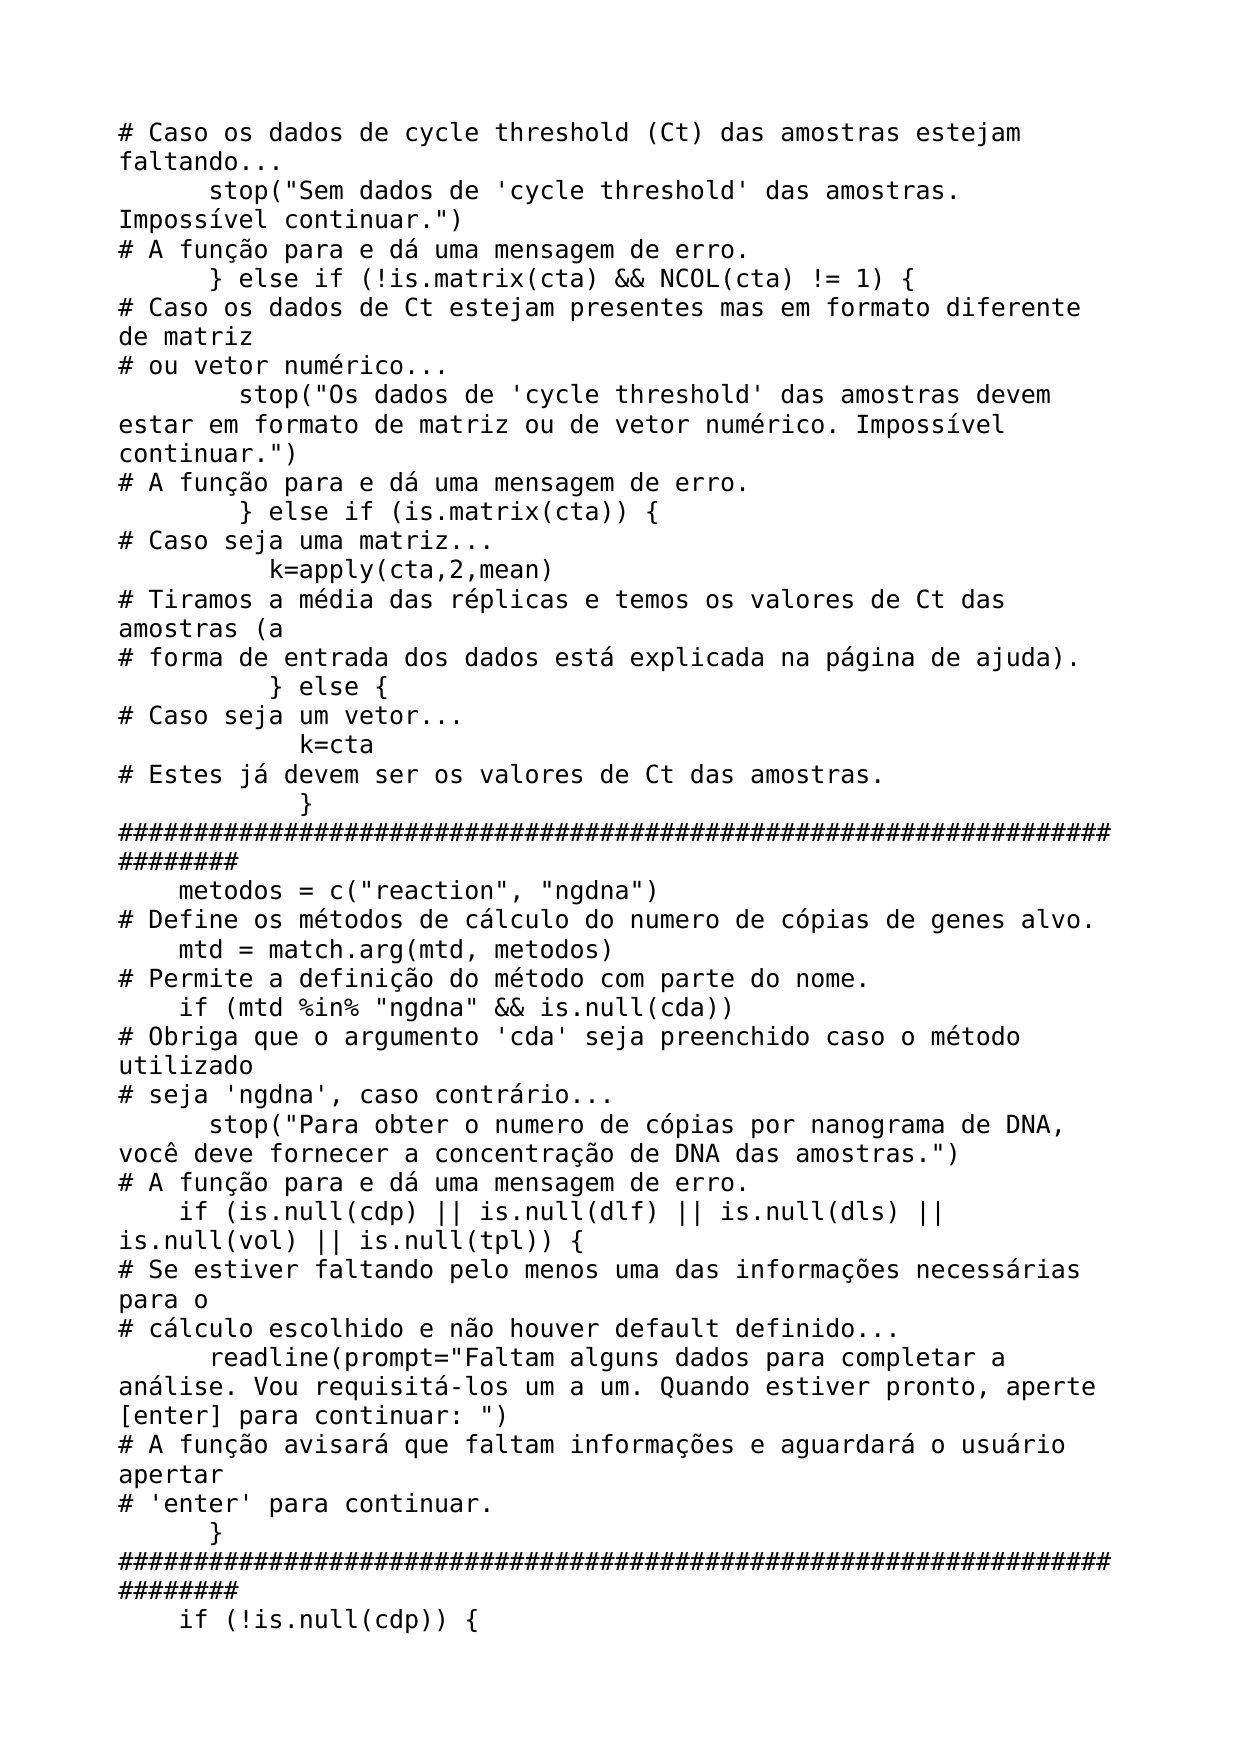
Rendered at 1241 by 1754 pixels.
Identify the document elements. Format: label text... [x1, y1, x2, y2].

text # Caso os dados de cycle threshold (Ct) das amostras estejam faltando... stop("Sem dados de 'cycle threshold' das amostras. Impossível continuar.") # A função para e dá uma mensagem de erro. } else if (!is.matrix(cta) && NCOL(cta) != 1) { # Caso os dados de Ct estejam presentes mas em formato diferente de matriz # ou vetor numérico... stop("Os dados de 'cycle threshold' das amostras devem estar em formato de matriz ou de vetor numérico. Impossível continuar.") # A função para e dá uma mensagem de erro. } else if (is.matrix(cta)) { # Caso seja uma matriz... k=apply(cta,2,mean) # Tiramos a média das réplicas e temos os valores de Ct das amostras (a # forma de entrada dos dados está explicada na página de ajuda). } else { # Caso seja um vetor... k=cta # Estes já devem ser os valores de Ct das amostras. } ########################################################################## metodos = c("reaction", "ngdna") # Define os métodos de cálculo do numero de cópias de genes alvo. mtd = match.arg(mtd, metodos) # Permite a definição do método com parte do nome. if (mtd %in% "ngdna" && is.null(cda)) # Obriga que o argumento 'cda' seja preenchido caso o método utilizado # seja 'ngdna', caso contrário... stop("Para obter o numero de cópias por nanograma de DNA, você deve fornecer a concentração de DNA das amostras.") # A função para e dá uma mensagem de erro. if (is.null(cdp) || is.null(dlf) || is.null(dls) || is.null(vol) || is.null(tpl)) { # Se estiver faltando pelo menos uma das informações necessárias para o # cálculo escolhido e não houver default definido... readline(prompt="Faltam alguns dados para completar a análise. Vou requisitá-los um a um. Quando estiver pronto, aperte [enter] para continuar: ") # A função avisará que faltam informações e aguardará o usuário apertar # 'enter' para continuar. } ########################################################################## if (!is.null(cdp)) { [118, 118, 1122, 1635]
